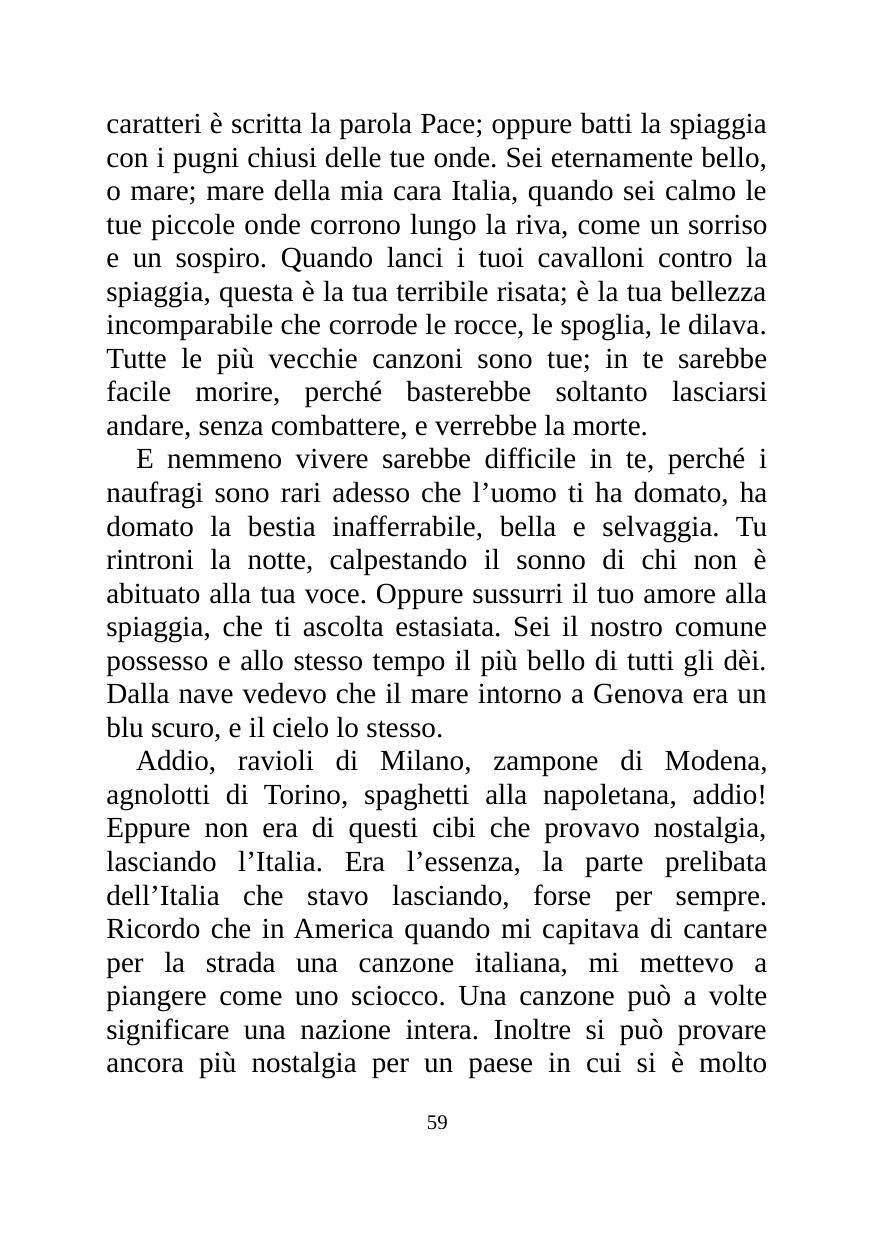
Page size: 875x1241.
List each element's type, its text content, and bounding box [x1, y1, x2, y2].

text caratteri è scritta la parola Pace; oppure batti la spiaggia con i pugni chiusi delle tue onde. Sei eternamente bello, o mare; mare della mia cara Italia, quando sei calmo le tue piccole onde corrono lungo la riva, come un sorriso e un sospiro. Quando lanci i tuoi cavalloni contro la spiaggia, questa è la tua terribile risata; è la tua bellezza incomparabile che corrode le rocce, le spoglia, le dilava. Tutte le più vecchie canzoni sono tue; in te sarebbe facile morire, perché basterebbe soltanto lasciarsi andare, senza combattere, e verrebbe la morte. [106, 106, 768, 442]
text Addio, ravioli di Milano, zampone di Modena, agnolotti di Torino, spaghetti alla napoletana, addio! Eppure non era di questi cibi che provavo nostalgia, lasciando l’Italia. Era l’essenza, la parte prelibata dell’Italia che stavo lasciando, forse per sempre. Ricordo che in America quando mi capitava di cantare per la strada una canzone italiana, mi mettevo a piangere come uno sciocco. Una canzone può a volte significare una nazione intera. Inoltre si può provare ancora più nostalgia per un paese in cui si è molto [106, 743, 768, 1079]
text E nemmeno vivere sarebbe difficile in te, perché i naufragi sono rari adesso che l’uomo ti ha domato, ha domato la bestia inafferrabile, bella e selvaggia. Tu rintroni la notte, calpestando il sonno di chi non è abituato alla tua voce. Oppure sussurri il tuo amore alla spiaggia, che ti ascolta estasiata. Sei il nostro comune possesso e allo stesso tempo il più bello di tutti gli dèi. Dalla nave vedevo che il mare intorno a Genova era un blu scuro, e il cielo lo stesso. [106, 442, 768, 743]
